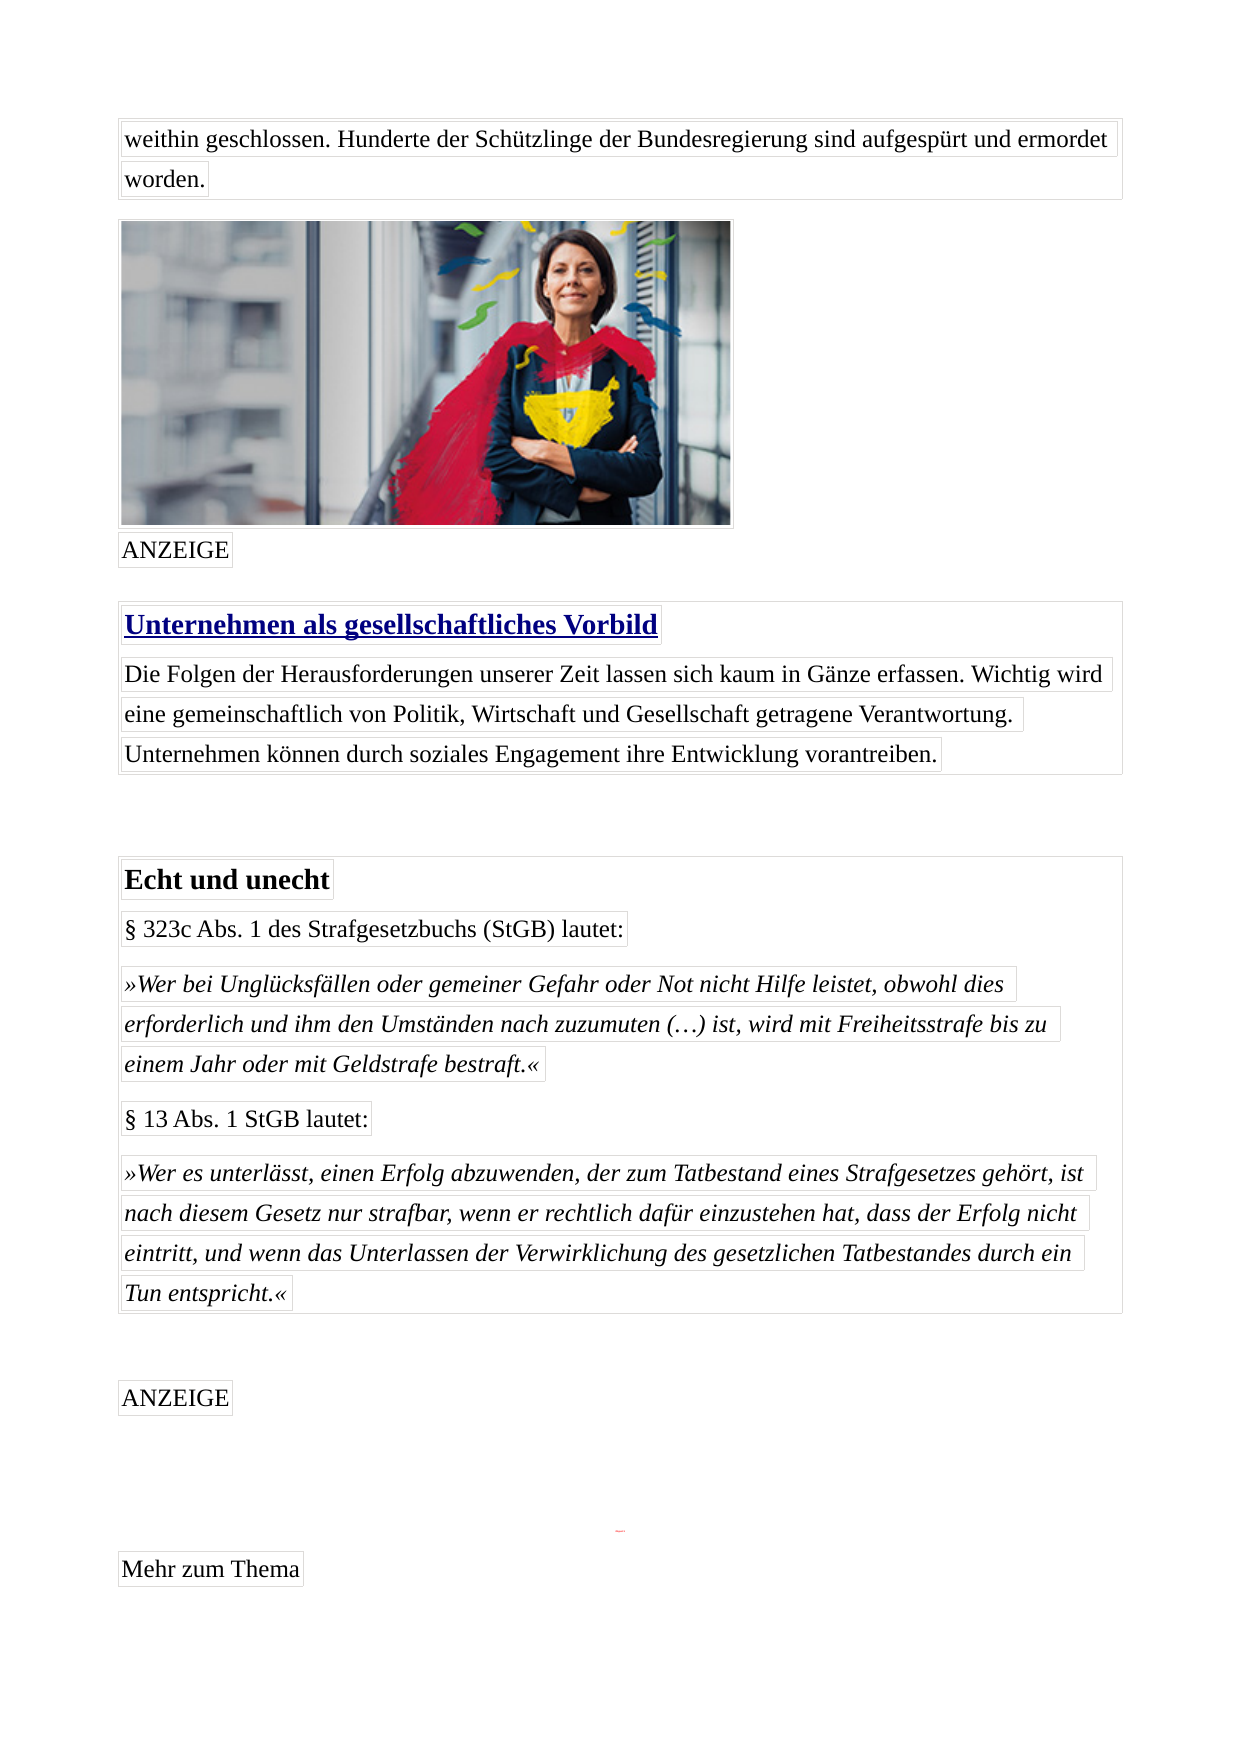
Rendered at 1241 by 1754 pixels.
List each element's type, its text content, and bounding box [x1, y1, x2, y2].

picture [121, 221, 731, 525]
text § 13 Abs. 1 StGB lautet: [119, 1098, 1122, 1135]
text ANZEIGE [119, 533, 232, 567]
text »Wer bei Unglücksfällen oder gemeiner Gefahr oder Not nicht Hilfe leistet, obwohl dies erforderlich und ihm den Umständen nach zuzumuten (…) ist, wird mit Freiheitsstrafe bis zu einem Jahr oder mit Geldstrafe bestraft.« [119, 963, 1122, 1081]
subtitle Echt und unecht [119, 857, 1122, 899]
text [304, 1551, 1122, 1586]
text [233, 1380, 1122, 1415]
text ANZEIGE [119, 1381, 232, 1415]
text Mehr zum Thema [119, 1552, 303, 1586]
text »Wer es unterlässt, einen Erfolg abzuwenden, der zum Tatbestand eines Strafgesetzes gehört, ist nach diesem Gesetz nur strafbar, wenn er rechtlich dafür einzustehen hat, dass der Erfolg nicht eintritt, und wenn das Unterlassen der Verwirklichung des gesetzlichen Tatbestandes durch ein Tun entspricht.« [119, 1152, 1122, 1313]
subtitle Unternehmen als gesellschaftliches Vorbild [119, 602, 1122, 644]
text § 323c Abs. 1 des Strafgesetzbuchs (StGB) lautet: [119, 908, 1122, 946]
text weithin geschlossen. Hunderte der Schützlinge der Bundesregierung sind aufgespürt und ermordet worden. [119, 119, 1122, 199]
text [233, 532, 1122, 567]
text Die Folgen der Herausforderungen unserer Zeit lassen sich kaum in Gänze erfassen. Wichtig wird eine gemeinschaftlich von Politik, Wirtschaft und Gesellschaft getragene Verantwortung. Unternehmen können durch soziales Engagement ihre Entwicklung vorantreiben. [119, 653, 1122, 774]
